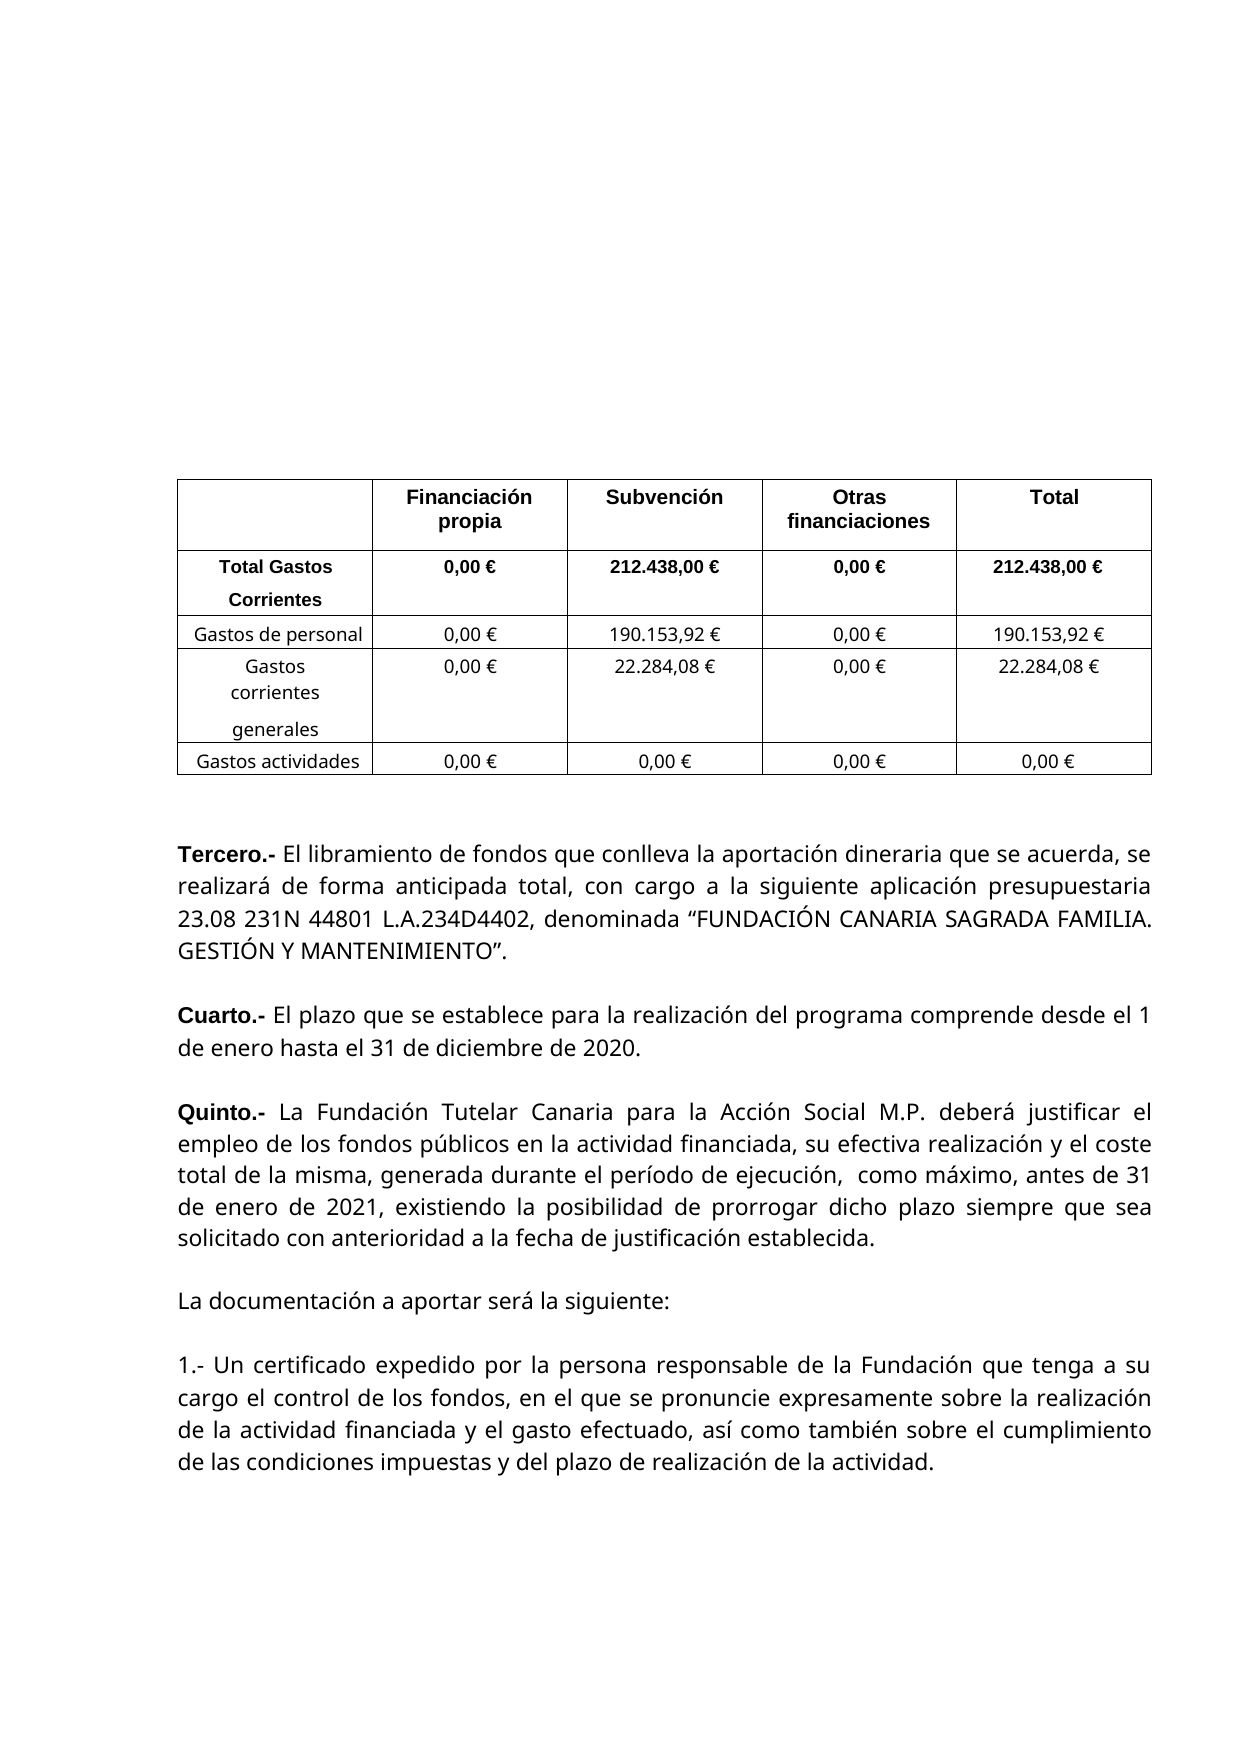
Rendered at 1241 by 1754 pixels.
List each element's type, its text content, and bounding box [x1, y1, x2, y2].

table_cell Total Gastos Corrientes [178, 551, 372, 615]
table_cell 0,00 € [373, 743, 567, 774]
table_header Financiación propia [373, 480, 567, 550]
text 1.- Un certificado expedido por la persona responsable de la Fundación que tenga a su cargo el control de los fondos, en el que se pronuncie expresamente sobre la realización de la actividad financiada y el gasto efectuado, así como también sobre el cumplimiento de las condiciones impuestas y del plazo de realización de la actividad. [177, 1349, 1153, 1477]
table_cell 22.284,08 € [957, 649, 1151, 742]
table_cell Gastos de personal [178, 616, 372, 648]
text La documentación a aportar será la siguiente: [177, 1285, 1180, 1316]
table_cell 0,00 € [763, 649, 956, 742]
table_cell Gastos corrientes generales [178, 649, 372, 742]
table_cell Gastos actividades [178, 743, 372, 774]
table_header [178, 480, 372, 550]
table_header Subvención [568, 480, 762, 550]
table_cell 0,00 € [373, 616, 567, 648]
table_cell 190.153,92 € [957, 616, 1151, 648]
text Quinto.- La Fundación Tutelar Canaria para la Acción Social M.P. deberá justificar el empleo de los fondos públicos en la actividad financiada, su efectiva realización y el coste total de la misma, generada durante el período de ejecución, como máximo, antes de 31 de enero de 2021, existiendo la posibilidad de prorrogar dicho plazo siempre que sea solicitado con anterioridad a la fecha de justificación establecida. [177, 1096, 1153, 1254]
table_cell 22.284,08 € [568, 649, 762, 742]
table_cell 0,00 € [763, 551, 956, 615]
table_cell 212.438,00 € [568, 551, 762, 615]
text Cuarto.- El plazo que se establece para la realización del programa comprende desde el 1 de enero hasta el 31 de diciembre de 2020. [177, 999, 1153, 1063]
table_cell 0,00 € [373, 551, 567, 615]
table_header Otras financiaciones [763, 480, 956, 550]
table_cell 0,00 € [957, 743, 1151, 774]
table_header Total [957, 480, 1151, 550]
table_cell 0,00 € [568, 743, 762, 774]
text Tercero.- El libramiento de fondos que conlleva la aportación dineraria que se acuerda, se realizará de forma anticipada total, con cargo a la siguiente aplicación presupuestaria 23.08 231N 44801 L.A.234D4402, denominada “FUNDACIÓN CANARIA SAGRADA FAMILIA. GESTIÓN Y MANTENIMIENTO”. [177, 838, 1152, 966]
table_cell 0,00 € [763, 743, 956, 774]
table_cell 0,00 € [373, 649, 567, 742]
table_cell 190.153,92 € [568, 616, 762, 648]
table_cell 0,00 € [763, 616, 956, 648]
table_cell 212.438,00 € [957, 551, 1151, 615]
